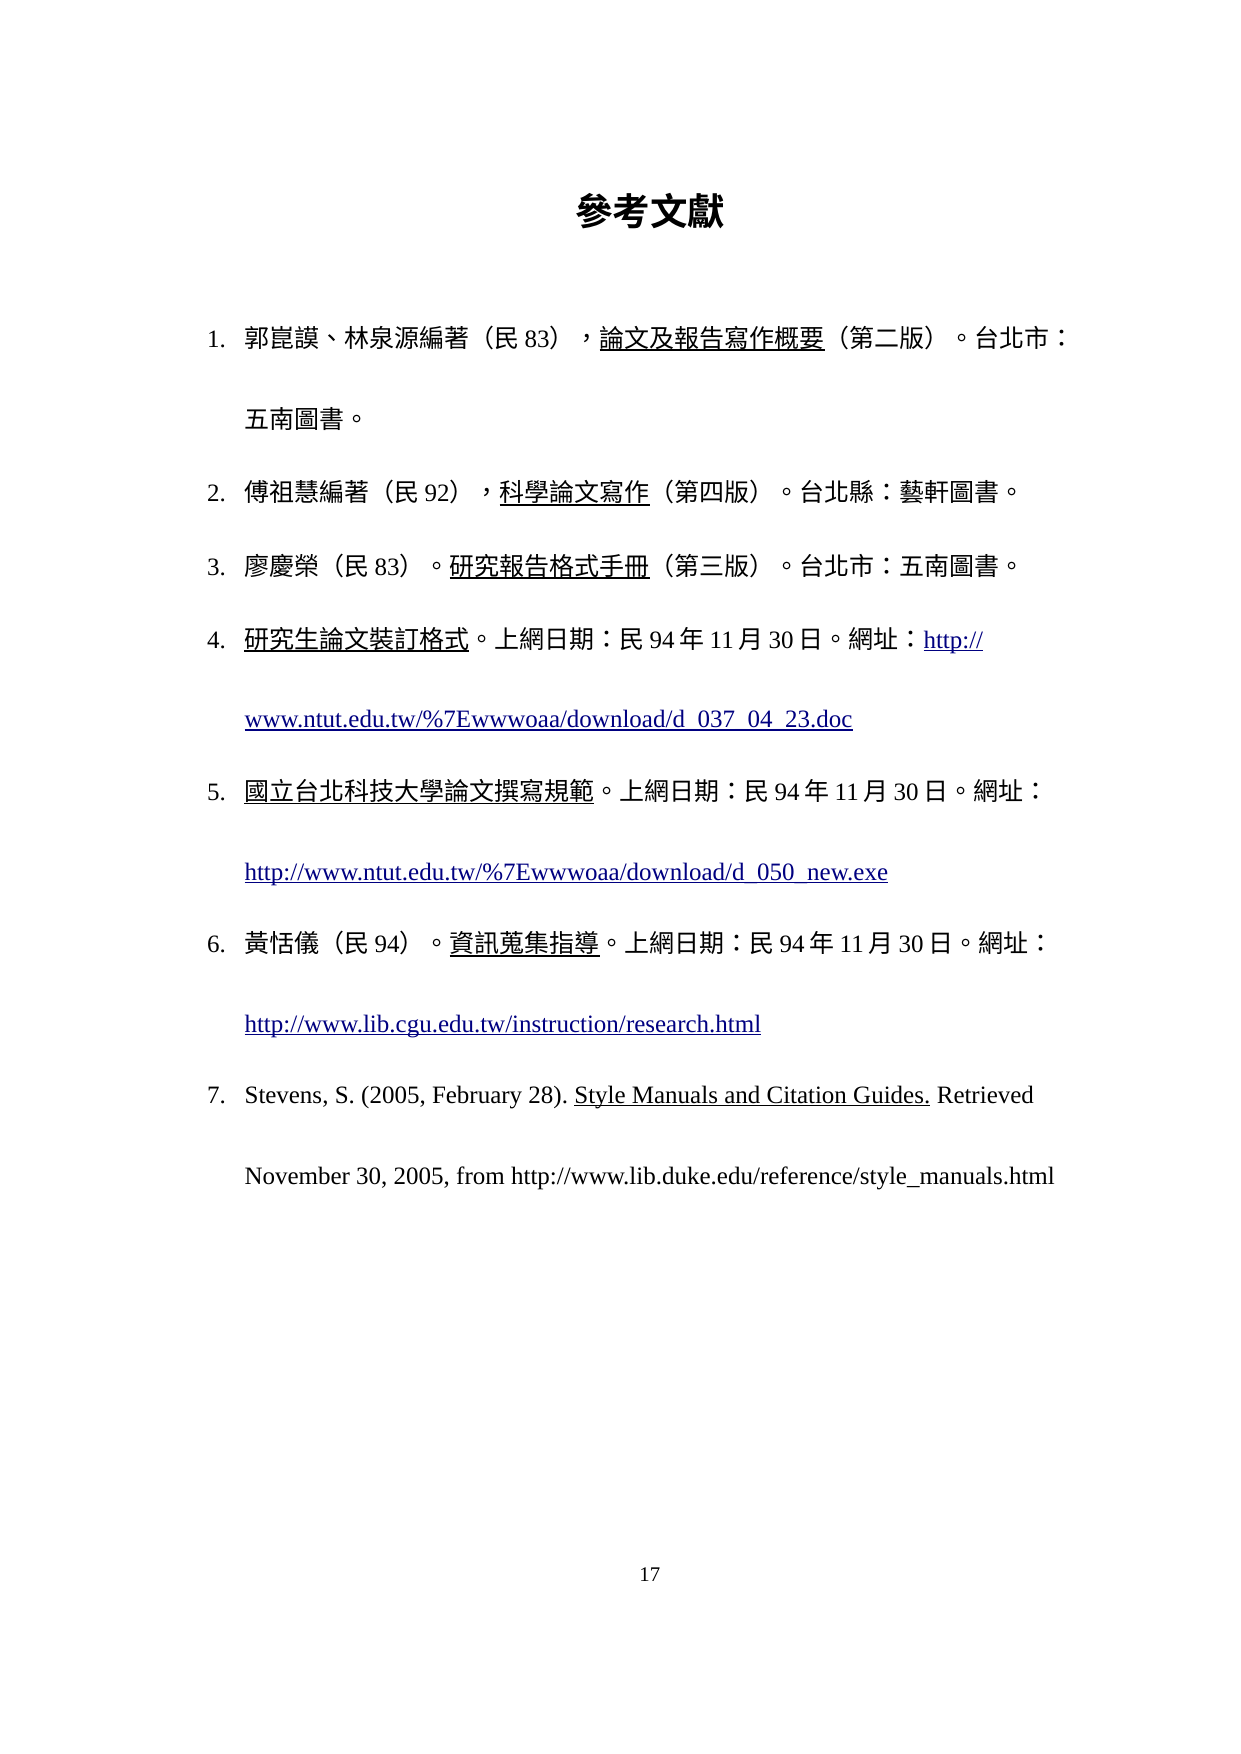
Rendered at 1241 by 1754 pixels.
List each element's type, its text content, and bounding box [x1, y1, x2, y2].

text 參考文獻 [207, 167, 1092, 230]
list 郭崑謨、林泉源編著（民83），論文及報告寫作概要（第二版）。台北市：五南圖書。 [207, 294, 1092, 438]
list 黃恬儀（民94）。資訊蒐集指導。上網日期：民94年11月30日。網址：http://www.lib.cgu.edu.tw/instruction/research.html [207, 900, 1092, 1044]
list 研究生論文裝訂格式。上網日期：民94年11月30日。網址：http://www.ntut.edu.tw/%7Ewwwoaa/download/d_037_04_23.doc [207, 596, 1092, 739]
list 國立台北科技大學論文撰寫規範。上網日期：民94年11月30日。網址：http://www.ntut.edu.tw/%7Ewwwoaa/download/d_050_new.exe [207, 748, 1092, 892]
list 傅祖慧編著（民92），科學論文寫作（第四版）。台北縣：藝軒圖書。 [207, 449, 1092, 512]
list 廖慶榮（民83）。研究報告格式手冊（第三版）。台北市：五南圖書。 [207, 522, 1092, 585]
list Stevens, S. (2005, February 28). Style Manuals and Citation Guides. Retrieved November 30, 2005, from http://www.lib.duke.edu/reference/style_manuals.html [207, 1053, 1092, 1196]
